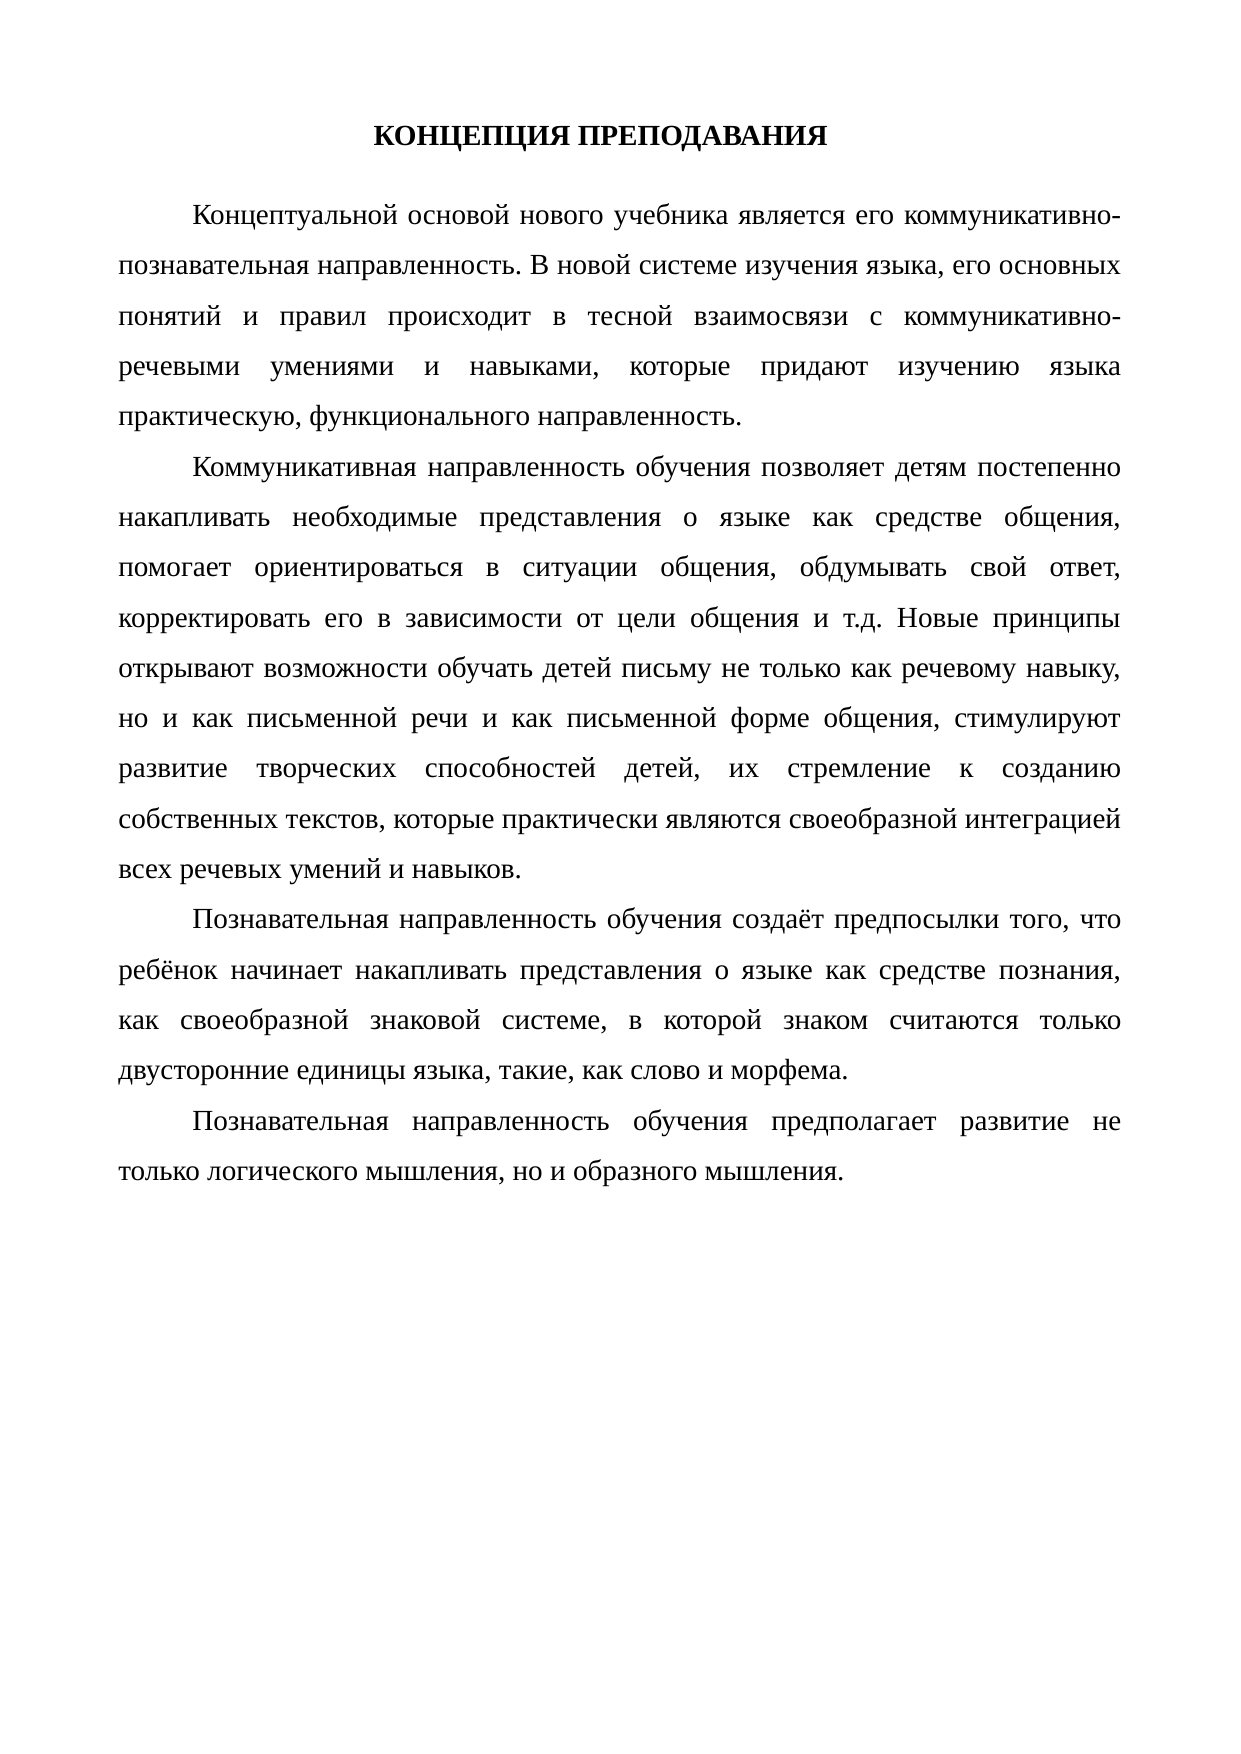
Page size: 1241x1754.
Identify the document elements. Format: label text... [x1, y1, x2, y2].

text Концептуальной основой нового учебника является его коммуникативно-познавательная направленность. В новой системе изучения языка, его основных понятий и правил происходит в тесной взаимосвязи с коммуникативно-речевыми умениями и навыками, которые придают изучению языка практическую, функционального направленность. [118, 197, 1122, 432]
text Коммуникативная направленность обучения позволяет детям постепенно накапливать необходимые представления о языке как средстве общения, помогает ориентироваться в ситуации общения, обдумывать свой ответ, корректировать его в зависимости от цели общения и т.д. Новые принципы открывают возможности обучать детей письму не только как речевому навыку, но и как письменной речи и как письменной форме общения, стимулируют развитие творческих способностей детей, их стремление к созданию собственных текстов, которые практически являются своеобразной интеграцией всех речевых умений и навыков. [118, 449, 1122, 885]
text Познавательная направленность обучения создаёт предпосылки того, что ребёнок начинает накапливать представления о языке как средстве познания, как своеобразной знаковой системе, в которой знаком считаются только двусторонние единицы языка, такие, как слово и морфема. [118, 902, 1122, 1086]
text КОНЦЕПЦИЯ ПРЕПОДАВАНИЯ [118, 118, 1122, 152]
text Познавательная направленность обучения предполагает развитие не только логического мышления, но и образного мышления. [118, 1103, 1122, 1187]
